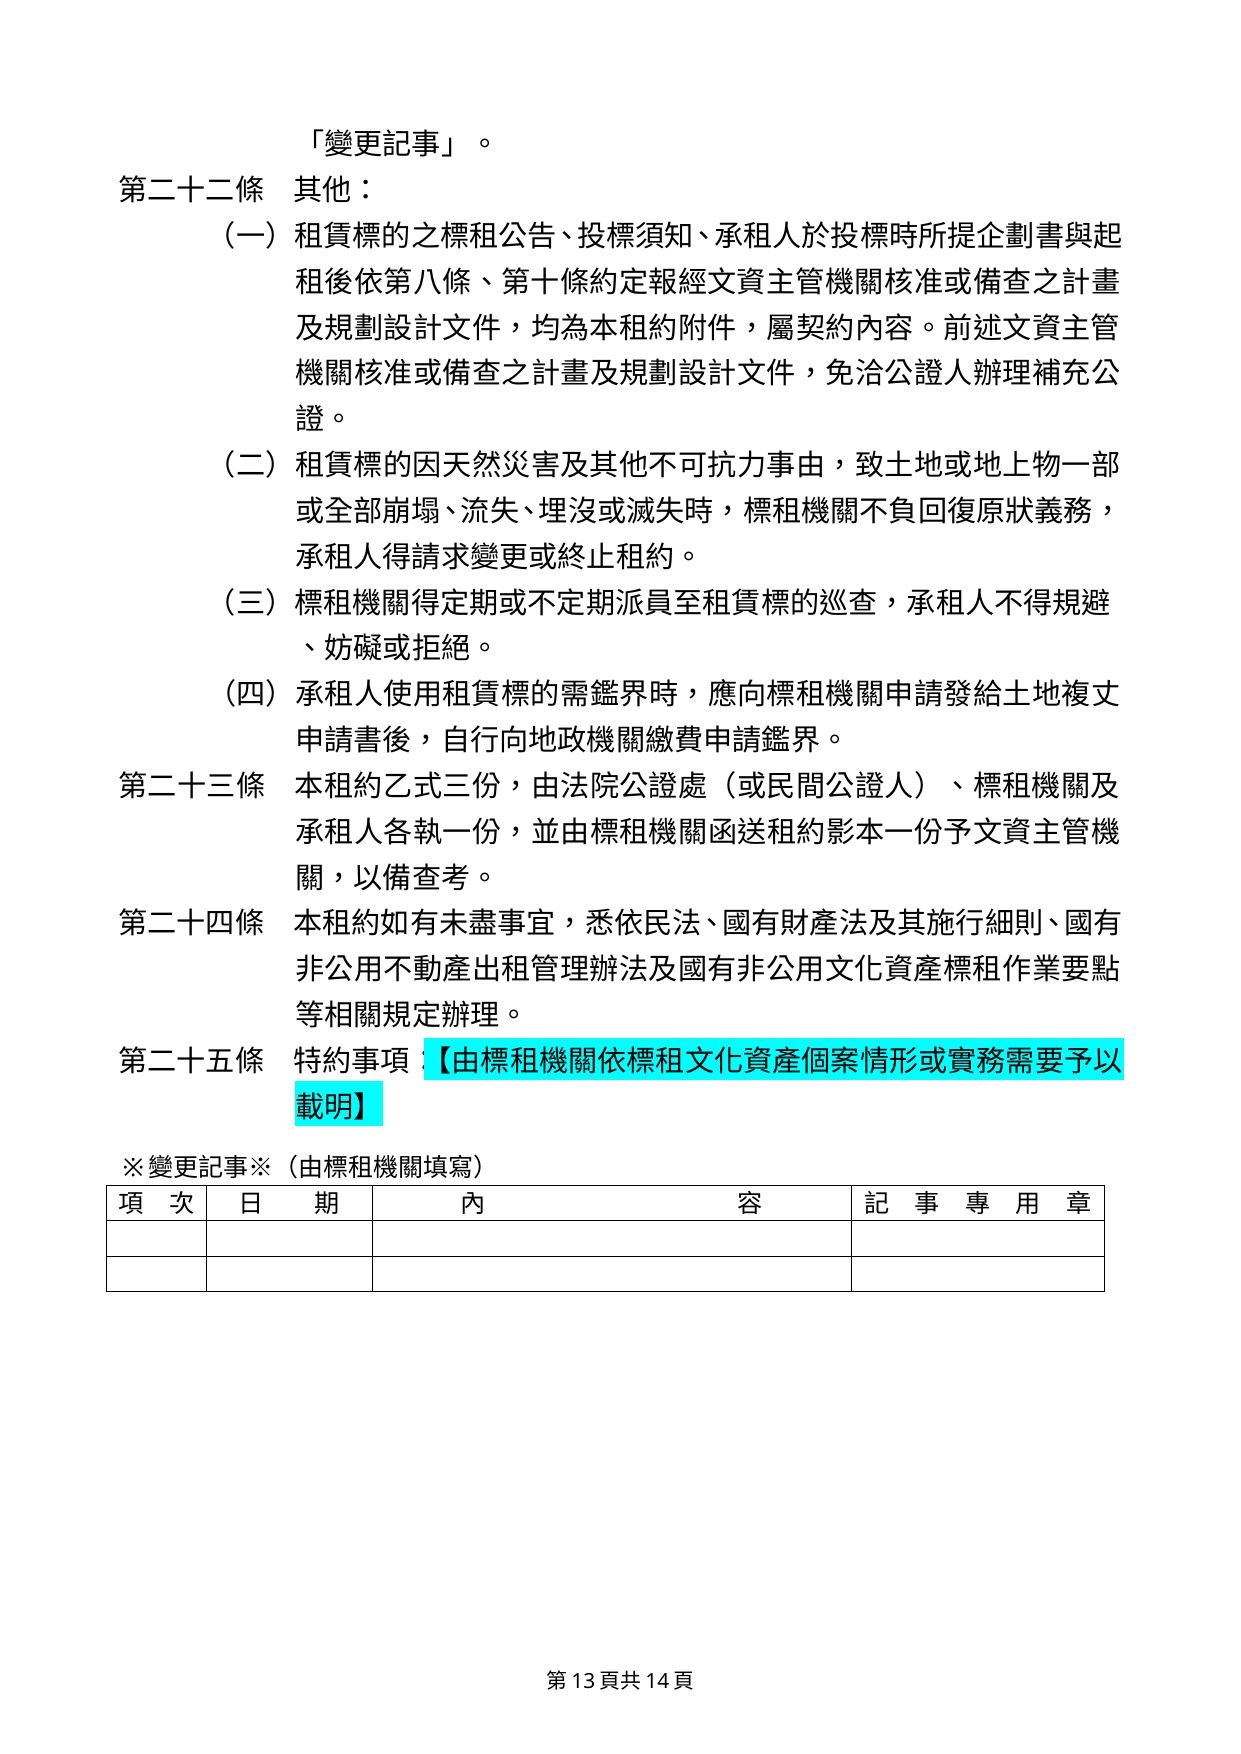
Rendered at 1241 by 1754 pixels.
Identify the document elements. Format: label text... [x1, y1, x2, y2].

table_header 項 次 [107, 1186, 206, 1220]
text 「變更記事」。 [207, 118, 1122, 164]
text 、妨礙或拒絕。 [295, 622, 1122, 668]
table_header 日 期 [207, 1186, 372, 1220]
text （一）租賃標的之標租公告、投標須知、承租人於投標時所提企劃書與起租後依第八條、第十條約定報經文資主管機關核准或備查之計畫及規劃設計文件，均為本租約附件，屬契約內容。前述文資主管機關核准或備查之計畫及規劃設計文件，免洽公證人辦理補充公證。 [207, 210, 1122, 439]
table_header 內 容 [373, 1186, 851, 1220]
table_cell [107, 1257, 206, 1291]
table_cell [207, 1257, 372, 1291]
table_header 記 事 專 用 章 [852, 1186, 1104, 1220]
text （三）標租機關得定期或不定期派員至租賃標的巡查，承租人不得規避 [207, 576, 1122, 622]
text ※變更記事※（由標租機關填寫） [118, 1145, 1122, 1185]
table_cell [373, 1257, 851, 1291]
table_cell [207, 1221, 372, 1256]
text 第二十三條 本租約乙式三份，由法院公證處（或民間公證人）、標租機關及承租人各執一份，並由標租機關函送租約影本一份予文資主管機關，以備查考。 [118, 760, 1122, 897]
text 第二十五條 特約事項：【由標租機關依標租文化資產個案情形或實務需要予以載明】 [118, 1035, 1122, 1126]
text （二）租賃標的因天然災害及其他不可抗力事由，致土地或地上物一部或全部崩塌、流失、埋沒或滅失時，標租機關不負回復原狀義務，承租人得請求變更或終止租約。 [207, 439, 1122, 576]
table_cell [852, 1221, 1104, 1256]
table_cell [852, 1257, 1104, 1291]
text 第二十二條 其他： [118, 164, 1122, 210]
table_cell [107, 1221, 206, 1256]
text 第二十四條 本租約如有未盡事宜，悉依民法、國有財產法及其施行細則、國有非公用不動產出租管理辦法及國有非公用文化資產標租作業要點等相關規定辦理。 [118, 897, 1122, 1035]
table_cell [373, 1221, 851, 1256]
text （四）承租人使用租賃標的需鑑界時，應向標租機關申請發給土地複丈申請書後，自行向地政機關繳費申請鑑界。 [207, 668, 1122, 760]
